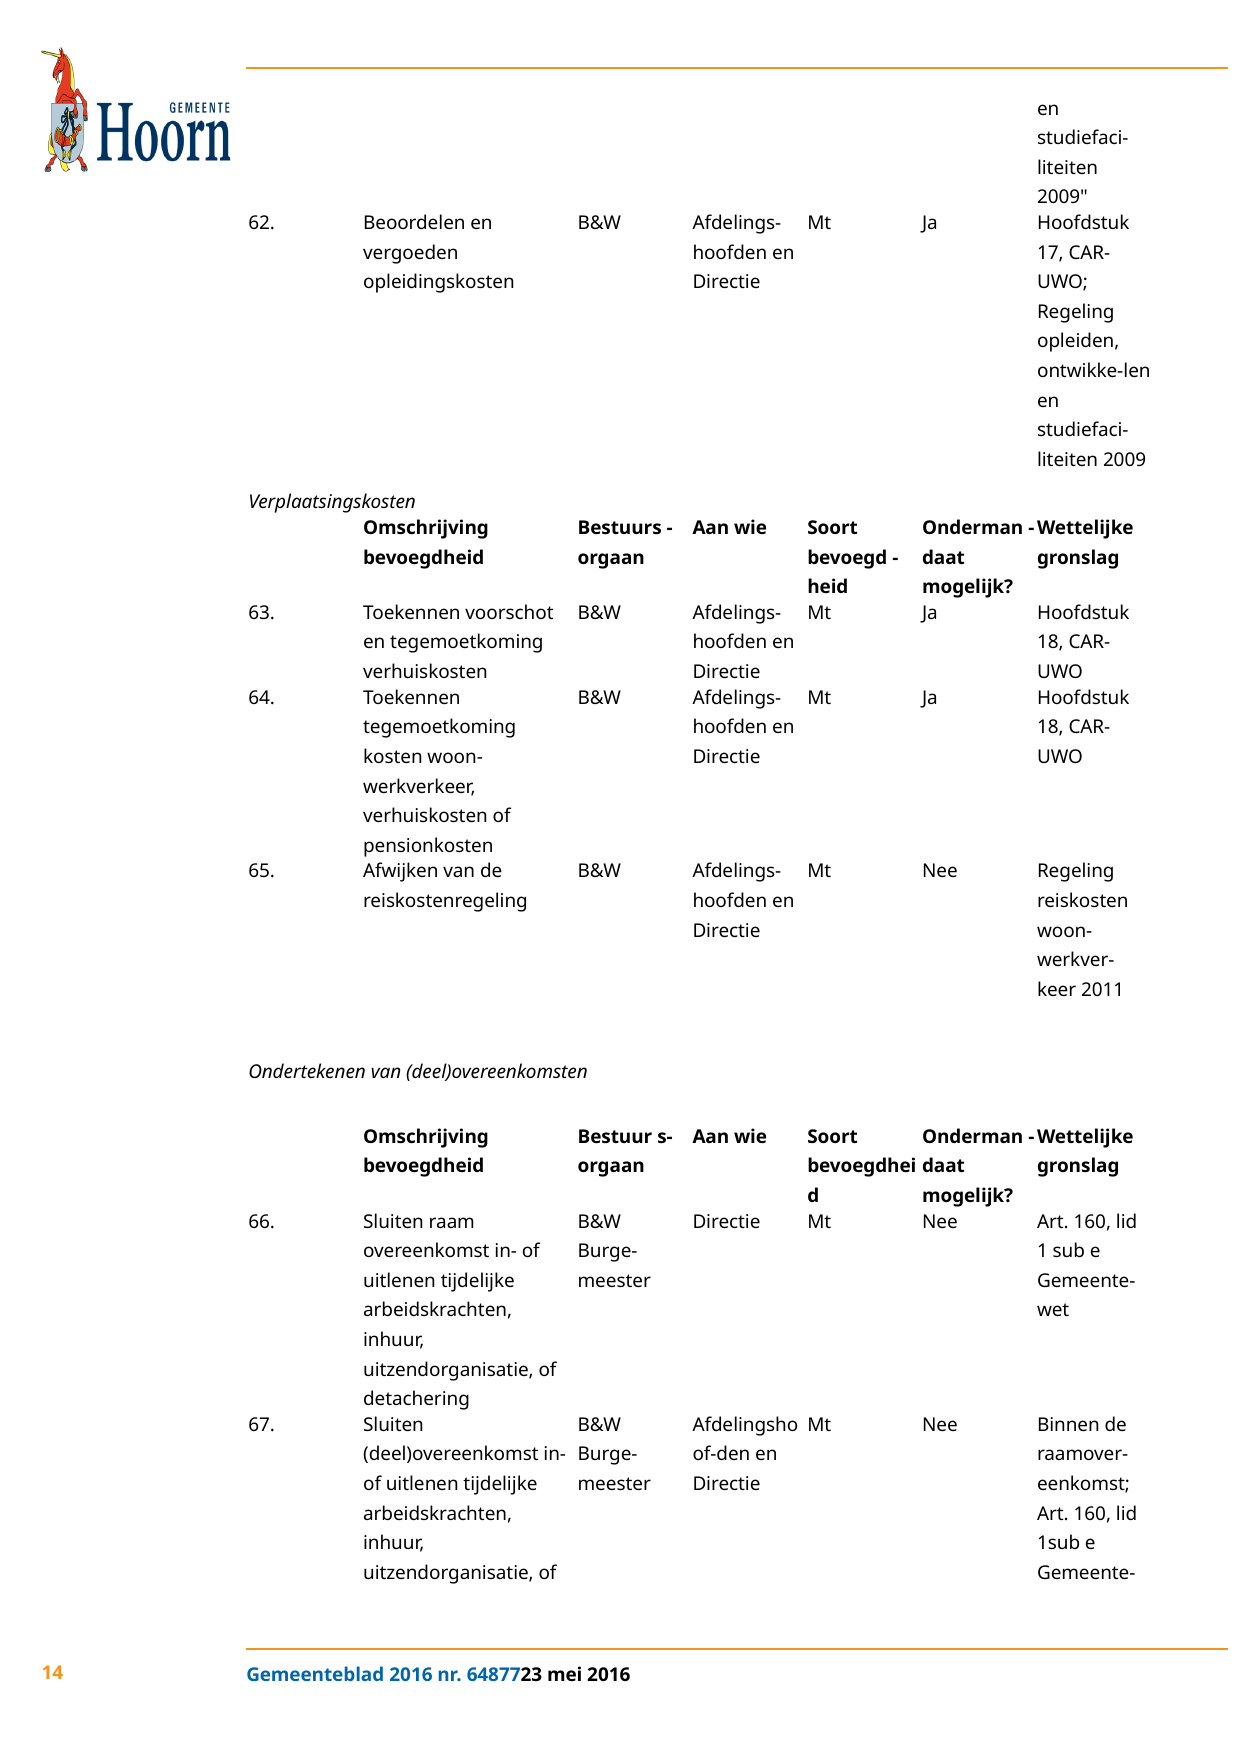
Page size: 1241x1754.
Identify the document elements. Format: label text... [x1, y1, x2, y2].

table_cell Mt [807, 209, 922, 472]
table_cell Hoofdstuk 18, CAR-UWO [1037, 684, 1152, 858]
table_cell Hoofdstuk 17, CAR-UWO; Regeling opleiden, ontwikke-len en studiefaci-liteiten 2009 [1037, 209, 1152, 472]
text Verplaatsingskosten [248, 488, 1152, 514]
table_cell Afdelings-hoofden en Directie [692, 599, 807, 684]
table_cell Mt [807, 1208, 922, 1411]
table_cell 62. [248, 209, 363, 472]
table_header Soort bevoegd - heid [807, 514, 922, 599]
table_cell [248, 95, 363, 209]
table_cell en studiefaci-liteiten 2009" [1037, 95, 1152, 209]
table_cell Afdelings-hoofden en Directie [692, 858, 807, 1002]
table_header Omschrijving bevoegdheid [363, 1123, 577, 1208]
table_cell B&W [578, 209, 692, 472]
table_cell 65. [248, 858, 363, 1002]
table_cell Nee [922, 858, 1037, 1002]
table_cell Nee [922, 1411, 1037, 1585]
table_cell Toekennen tegemoetkoming kosten woon-werkverkeer, verhuiskosten of pensionkosten [363, 684, 577, 858]
table_header Bestuurs - orgaan [578, 514, 692, 599]
text Ondertekenen van (deel)overeenkomsten [248, 1058, 1152, 1083]
table_cell 63. [248, 599, 363, 684]
table_cell Afwijken van de reiskostenregeling [363, 858, 577, 1002]
table_header Onderman - daat mogelijk? [922, 514, 1037, 599]
table_cell Mt [807, 1411, 922, 1585]
table_cell Toekennen voorschot en tegemoetkoming verhuiskosten [363, 599, 577, 684]
table_cell [922, 95, 1037, 209]
table_cell [578, 95, 692, 209]
table_cell [363, 95, 577, 209]
table_cell [807, 95, 922, 209]
table_cell [692, 95, 807, 209]
picture [41, 47, 231, 172]
table_cell Afdelings-hoofden en Directie [692, 684, 807, 858]
table_cell B&W Burge-meester [578, 1208, 692, 1411]
table_cell B&W Burge-meester [578, 1411, 692, 1585]
table_cell 66. [248, 1208, 363, 1411]
table_header Aan wie [692, 514, 807, 599]
table_cell Afdelingshoof-den en Directie [692, 1411, 807, 1585]
table_header [248, 1123, 363, 1208]
table_header Omschrijving bevoegdheid [363, 514, 577, 599]
table_header [248, 514, 363, 599]
table_cell Sluiten (deel)overeenkomst in- of uitlenen tijdelijke arbeidskrachten, inhuur, uitzendorganisatie, of [363, 1411, 577, 1585]
table_cell Directie [692, 1208, 807, 1411]
table_header Wettelijke gronslag [1037, 514, 1152, 599]
table_header Aan wie [692, 1123, 807, 1208]
table_header Soort bevoegdheid [807, 1123, 922, 1208]
table_cell Sluiten raam overeenkomst in- of uitlenen tijdelijke arbeidskrachten, inhuur, uitzendorganisatie, of detachering [363, 1208, 577, 1411]
table_cell Binnen de raamover-eenkomst; Art. 160, lid 1sub e Gemeente- [1037, 1411, 1152, 1585]
table_cell Hoofdstuk 18, CAR-UWO [1037, 599, 1152, 684]
table_header Bestuur s- orgaan [578, 1123, 692, 1208]
table_cell B&W [578, 684, 692, 858]
table_cell Mt [807, 599, 922, 684]
table_header Wettelijke gronslag [1037, 1123, 1152, 1208]
table_cell Ja [922, 684, 1037, 858]
table_cell Art. 160, lid 1 sub e Gemeente-wet [1037, 1208, 1152, 1411]
table_cell Beoordelen en vergoeden opleidingskosten [363, 209, 577, 472]
table_cell B&W [578, 858, 692, 1002]
table_cell Mt [807, 858, 922, 1002]
table_cell 64. [248, 684, 363, 858]
table_cell Afdelings-hoofden en Directie [692, 209, 807, 472]
table_cell Ja [922, 599, 1037, 684]
table_cell Ja [922, 209, 1037, 472]
table_cell B&W [578, 599, 692, 684]
table_cell Mt [807, 684, 922, 858]
table_cell Nee [922, 1208, 1037, 1411]
table_cell 67. [248, 1411, 363, 1585]
table_cell Regeling reiskosten woon-werkver-keer 2011 [1037, 858, 1152, 1002]
table_header Onderman - daat mogelijk? [922, 1123, 1037, 1208]
